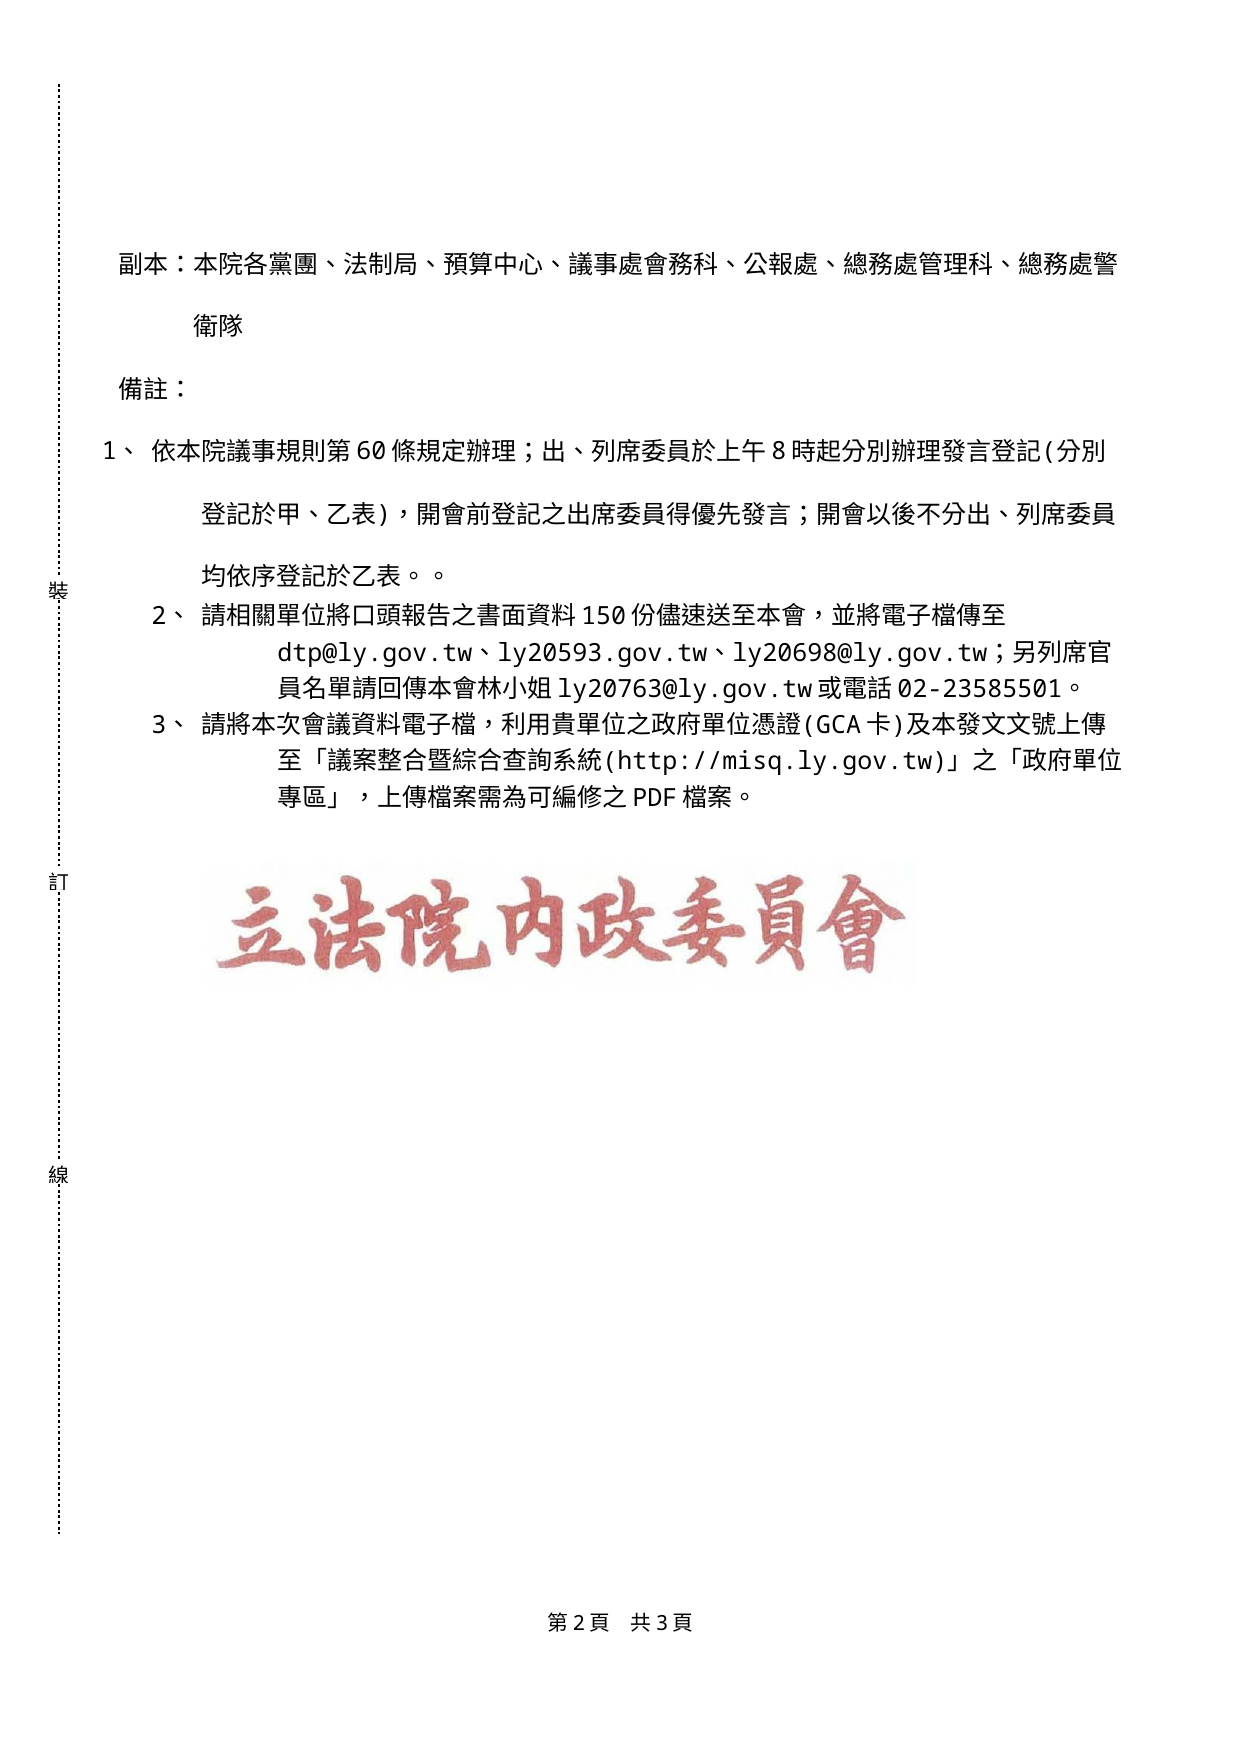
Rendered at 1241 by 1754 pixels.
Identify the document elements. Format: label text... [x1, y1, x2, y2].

list 請將本次會議資料電子檔，利用貴單位之政府單位憑證(GCA卡)及本發文文號上傳至「議案整合暨綜合查詢系統(http://misq.ly.gov.tw)」之「政府單位專區」，上傳檔案需為可編修之PDF檔案。 [151, 704, 1122, 813]
text 副本：本院各黨團、法制局、預算中心、議事處會務科、公報處、總務處管理科、總務處警衛隊 [118, 221, 1122, 346]
list 請相關單位將口頭報告之書面資料150份儘速送至本會，並將電子檔傳至dtp@ly.gov.tw、ly20593.gov.tw、ly20698@ly.gov.tw；另列席官員名單請回傳本會林小姐ly20763@ly.gov.tw或電話02-23585501。 [151, 596, 1122, 704]
list 依本院議事規則第60條規定辦理；出、列席委員於上午8時起分別辦理發言登記(分別登記於甲、乙表)，開會前登記之出席委員得優先發言；開會以後不分出、列席委員均依序登記於乙表。。 [102, 408, 1122, 596]
text 備註： [118, 346, 1122, 408]
